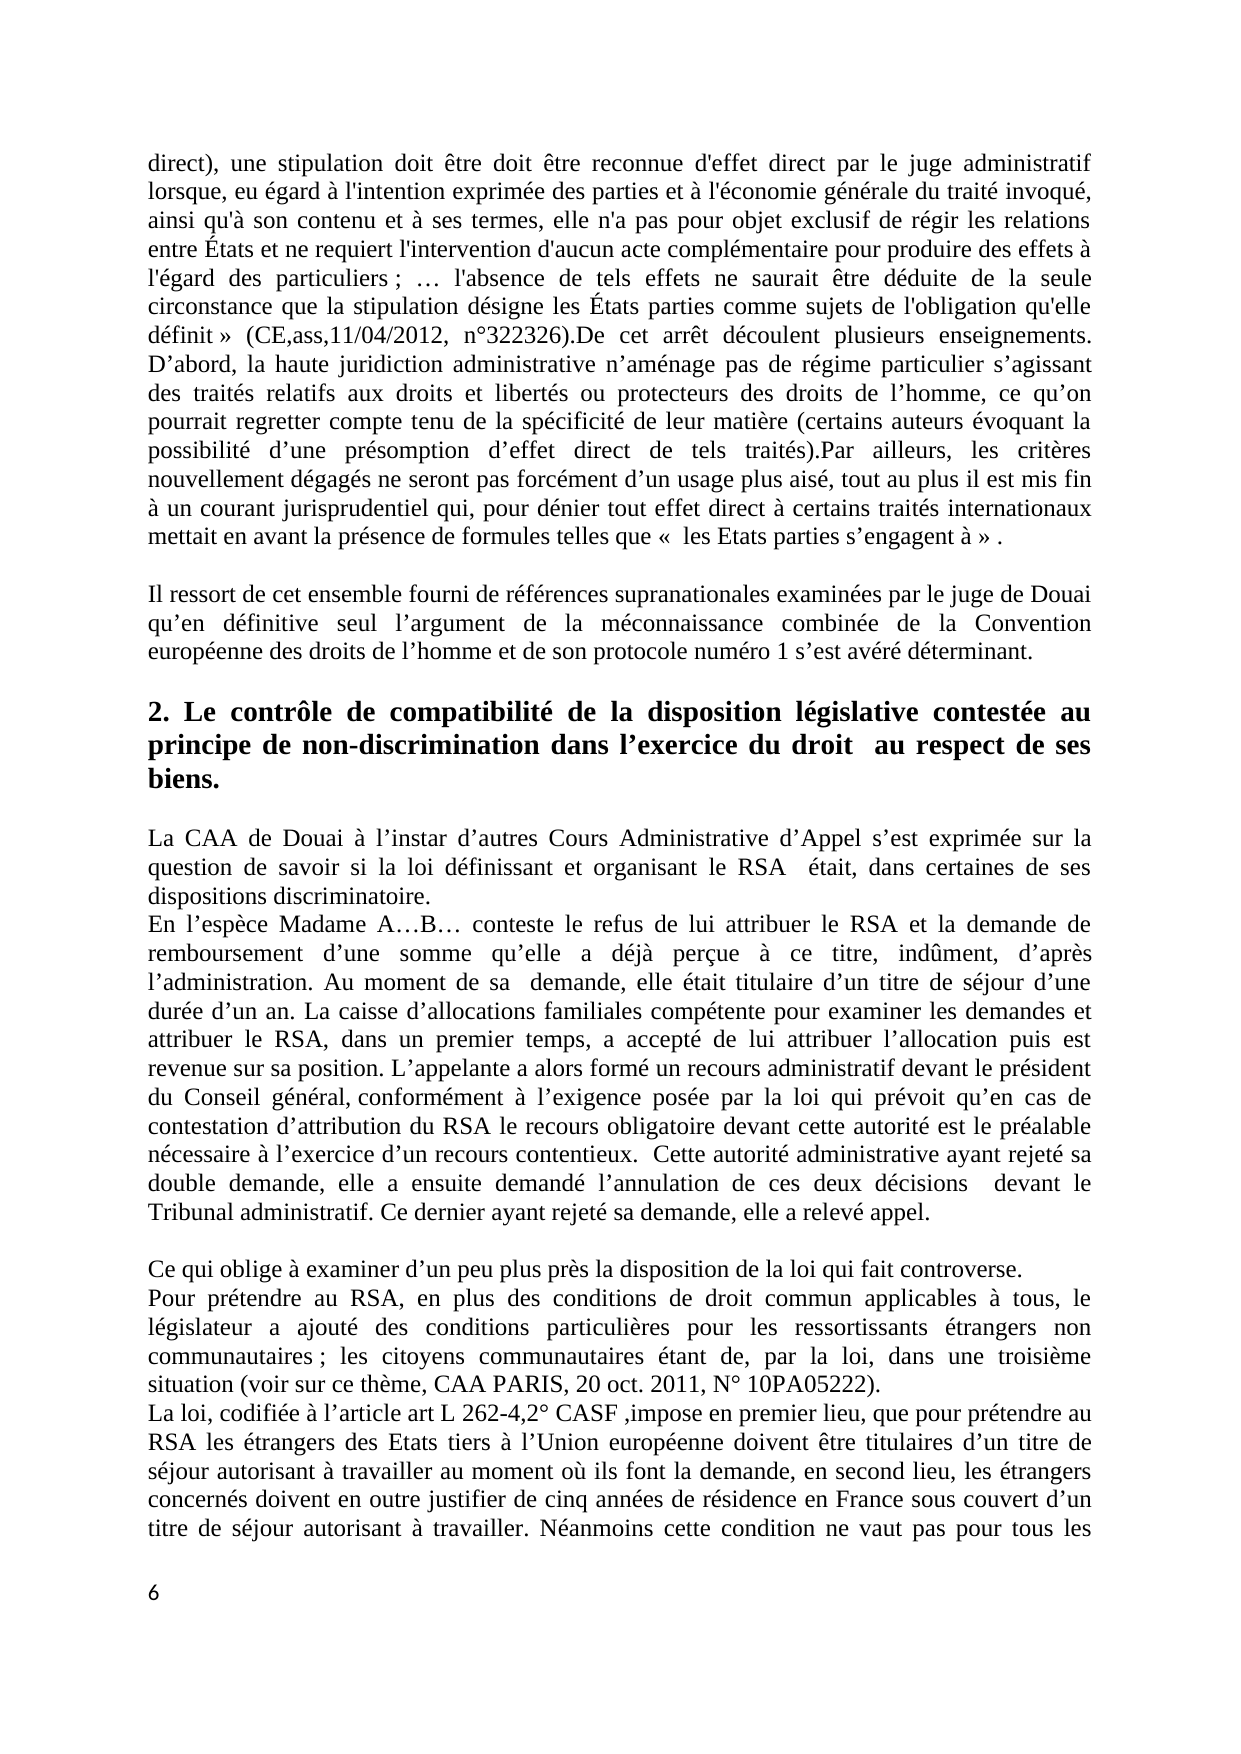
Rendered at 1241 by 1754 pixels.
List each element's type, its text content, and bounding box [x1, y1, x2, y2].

text direct), une stipulation doit être doit être reconnue d'effet direct par le juge administratif lorsque, eu égard à l'intention exprimée des parties et à l'économie générale du traité invoqué, ainsi qu'à son contenu et à ses termes, elle n'a pas pour objet exclusif de régir les relations entre États et ne requiert l'intervention d'aucun acte complémentaire pour produire des effets à l'égard des particuliers ; … l'absence de tels effets ne saurait être déduite de la seule circonstance que la stipulation désigne les États parties comme sujets de l'obligation qu'elle définit » (CE,ass,11/04/2012, n°322326).De cet arrêt découlent plusieurs enseignements. D’abord, la haute juridiction administrative n’aménage pas de régime particulier s’agissant des traités relatifs aux droits et libertés ou protecteurs des droits de l’homme, ce qu’on pourrait regretter compte tenu de la spécificité de leur matière (certains auteurs évoquant la possibilité d’une présomption d’effet direct de tels traités).Par ailleurs, les critères nouvellement dégagés ne seront pas forcément d’un usage plus aisé, tout au plus il est mis fin à un courant jurisprudentiel qui, pour dénier tout effet direct à certains traités internationaux mettait en avant la présence de formules telles que « les Etats parties s’engagent à » . [148, 148, 1093, 550]
text Il ressort de cet ensemble fourni de références supranationales examinées par le juge de Douai qu’en définitive seul l’argument de la méconnaissance combinée de la Convention européenne des droits de l’homme et de son protocole numéro 1 s’est avéré déterminant. [148, 579, 1093, 665]
text La CAA de Douai à l’instar d’autres Cours Administrative d’Appel s’est exprimée sur la question de savoir si la loi définissant et organisant le RSA était, dans certaines de ses dispositions discriminatoire. [148, 823, 1093, 909]
text La loi, codifiée à l’article art L 262-4,2° CASF ,impose en premier lieu, que pour prétendre au RSA les étrangers des Etats tiers à l’Union européenne doivent être titulaires d’un titre de séjour autorisant à travailler au moment où ils font la demande, en second lieu, les étrangers concernés doivent en outre justifier de cinq années de résidence en France sous couvert d’un titre de séjour autorisant à travailler. Néanmoins cette condition ne vaut pas pour tous les [148, 1398, 1093, 1542]
text Ce qui oblige à examiner d’un peu plus près la disposition de la loi qui fait controverse. [148, 1254, 1093, 1283]
text En l’espèce Madame A…B… conteste le refus de lui attribuer le RSA et la demande de remboursement d’une somme qu’elle a déjà perçue à ce titre, indûment, d’après l’administration. Au moment de sa demande, elle était titulaire d’un titre de séjour d’une durée d’un an. La caisse d’allocations familiales compétente pour examiner les demandes et attribuer le RSA, dans un premier temps, a accepté de lui attribuer l’allocation puis est revenue sur sa position. L’appelante a alors formé un recours administratif devant le président du Conseil général, conformément à l’exigence posée par la loi qui prévoit qu’en cas de contestation d’attribution du RSA le recours obligatoire devant cette autorité est le préalable nécessaire à l’exercice d’un recours contentieux. Cette autorité administrative ayant rejeté sa double demande, elle a ensuite demandé l’annulation de ces deux décisions devant le Tribunal administratif. Ce dernier ayant rejeté sa demande, elle a relevé appel. [148, 909, 1093, 1226]
text 2. Le contrôle de compatibilité de la disposition législative contestée au principe de non-discrimination dans l’exercice du droit au respect de ses biens. [148, 694, 1093, 794]
text Pour prétendre au RSA, en plus des conditions de droit commun applicables à tous, le législateur a ajouté des conditions particulières pour les ressortissants étrangers non communautaires ; les citoyens communautaires étant de, par la loi, dans une troisième situation (voir sur ce thème, CAA PARIS, 20 oct. 2011, N° 10PA05222). [148, 1283, 1093, 1398]
